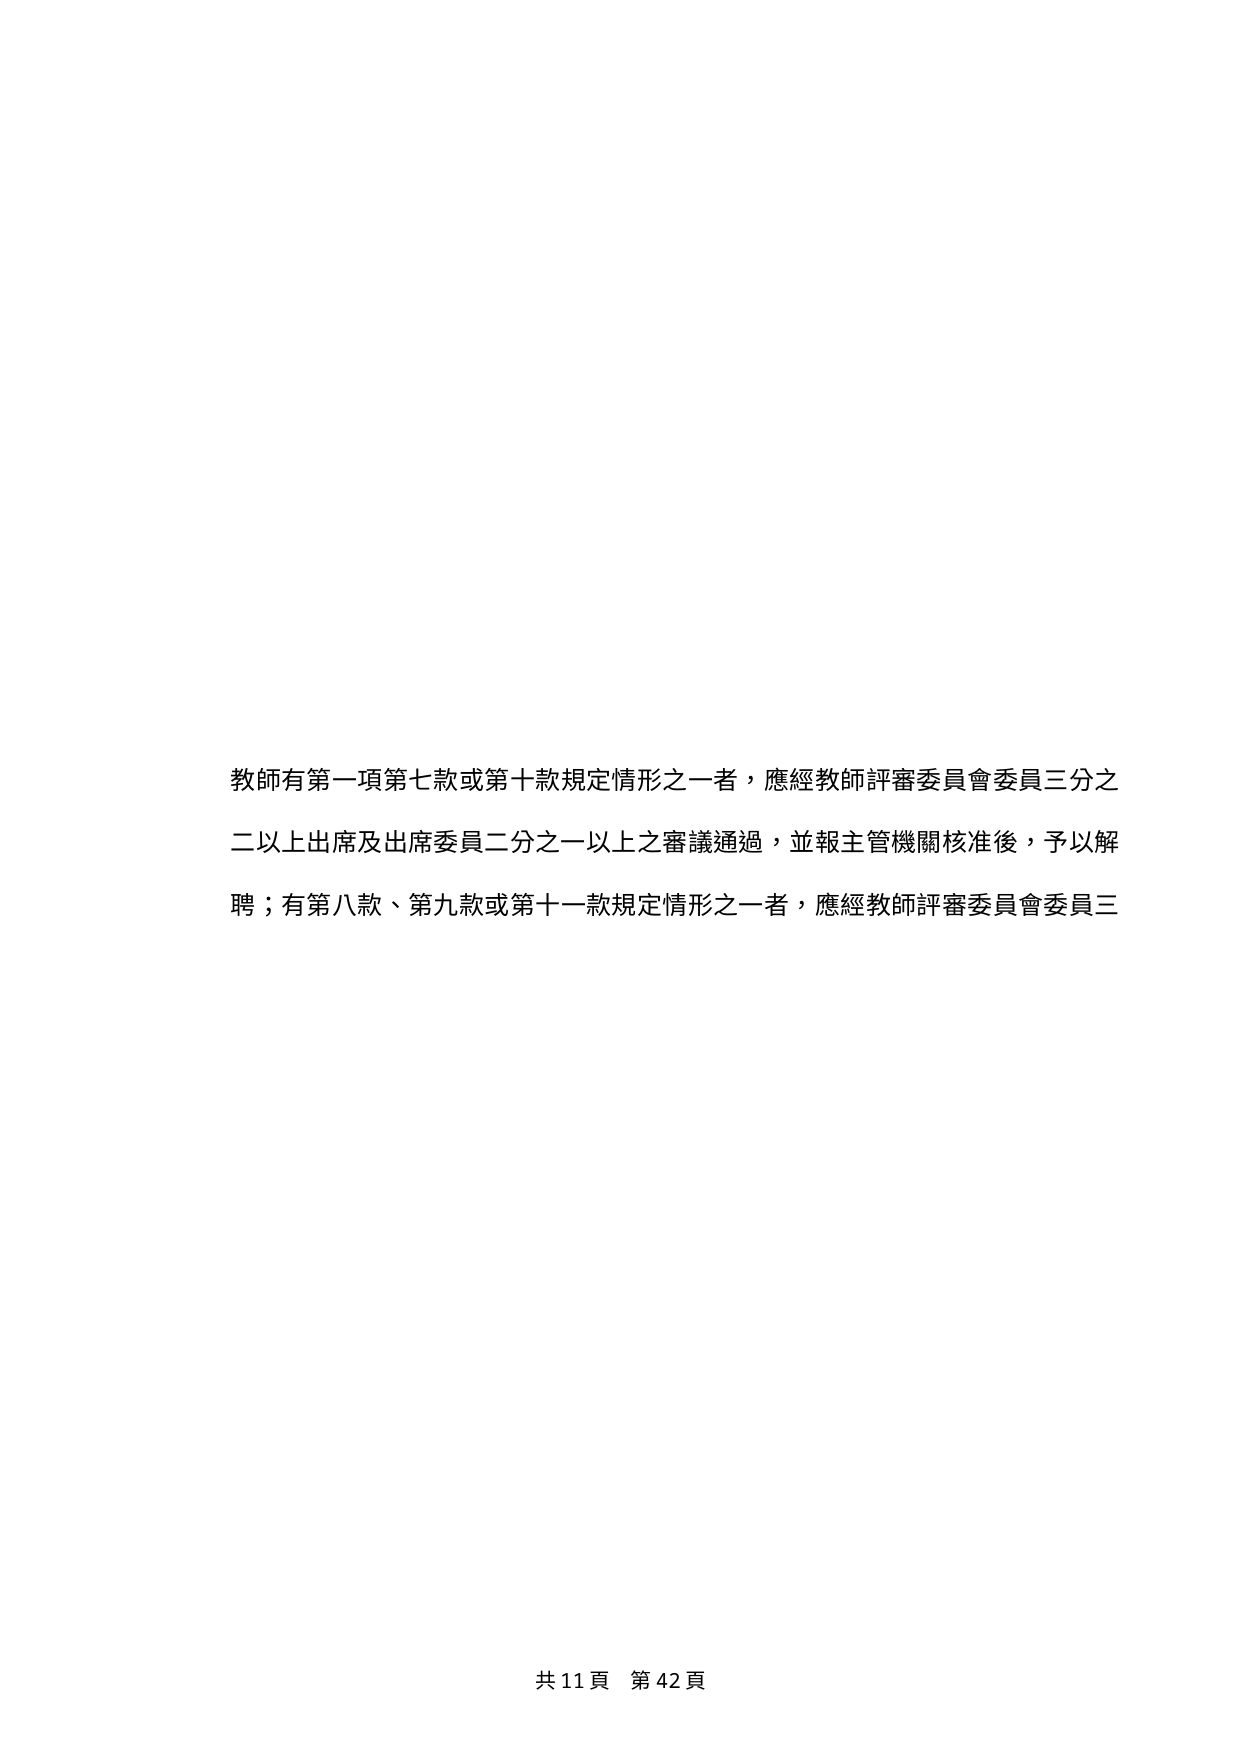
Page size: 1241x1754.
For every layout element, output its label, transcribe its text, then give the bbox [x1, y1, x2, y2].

text 教師有第一項第七款或第十款規定情形之一者，應經教師評審委員會委員三分之二以上出席及出席委員二分之一以上之審議通過，並報主管機關核准後，予以解聘；有第八款、第九款或第十一款規定情形之一者，應經教師評審委員會委員三 [230, 737, 1122, 924]
